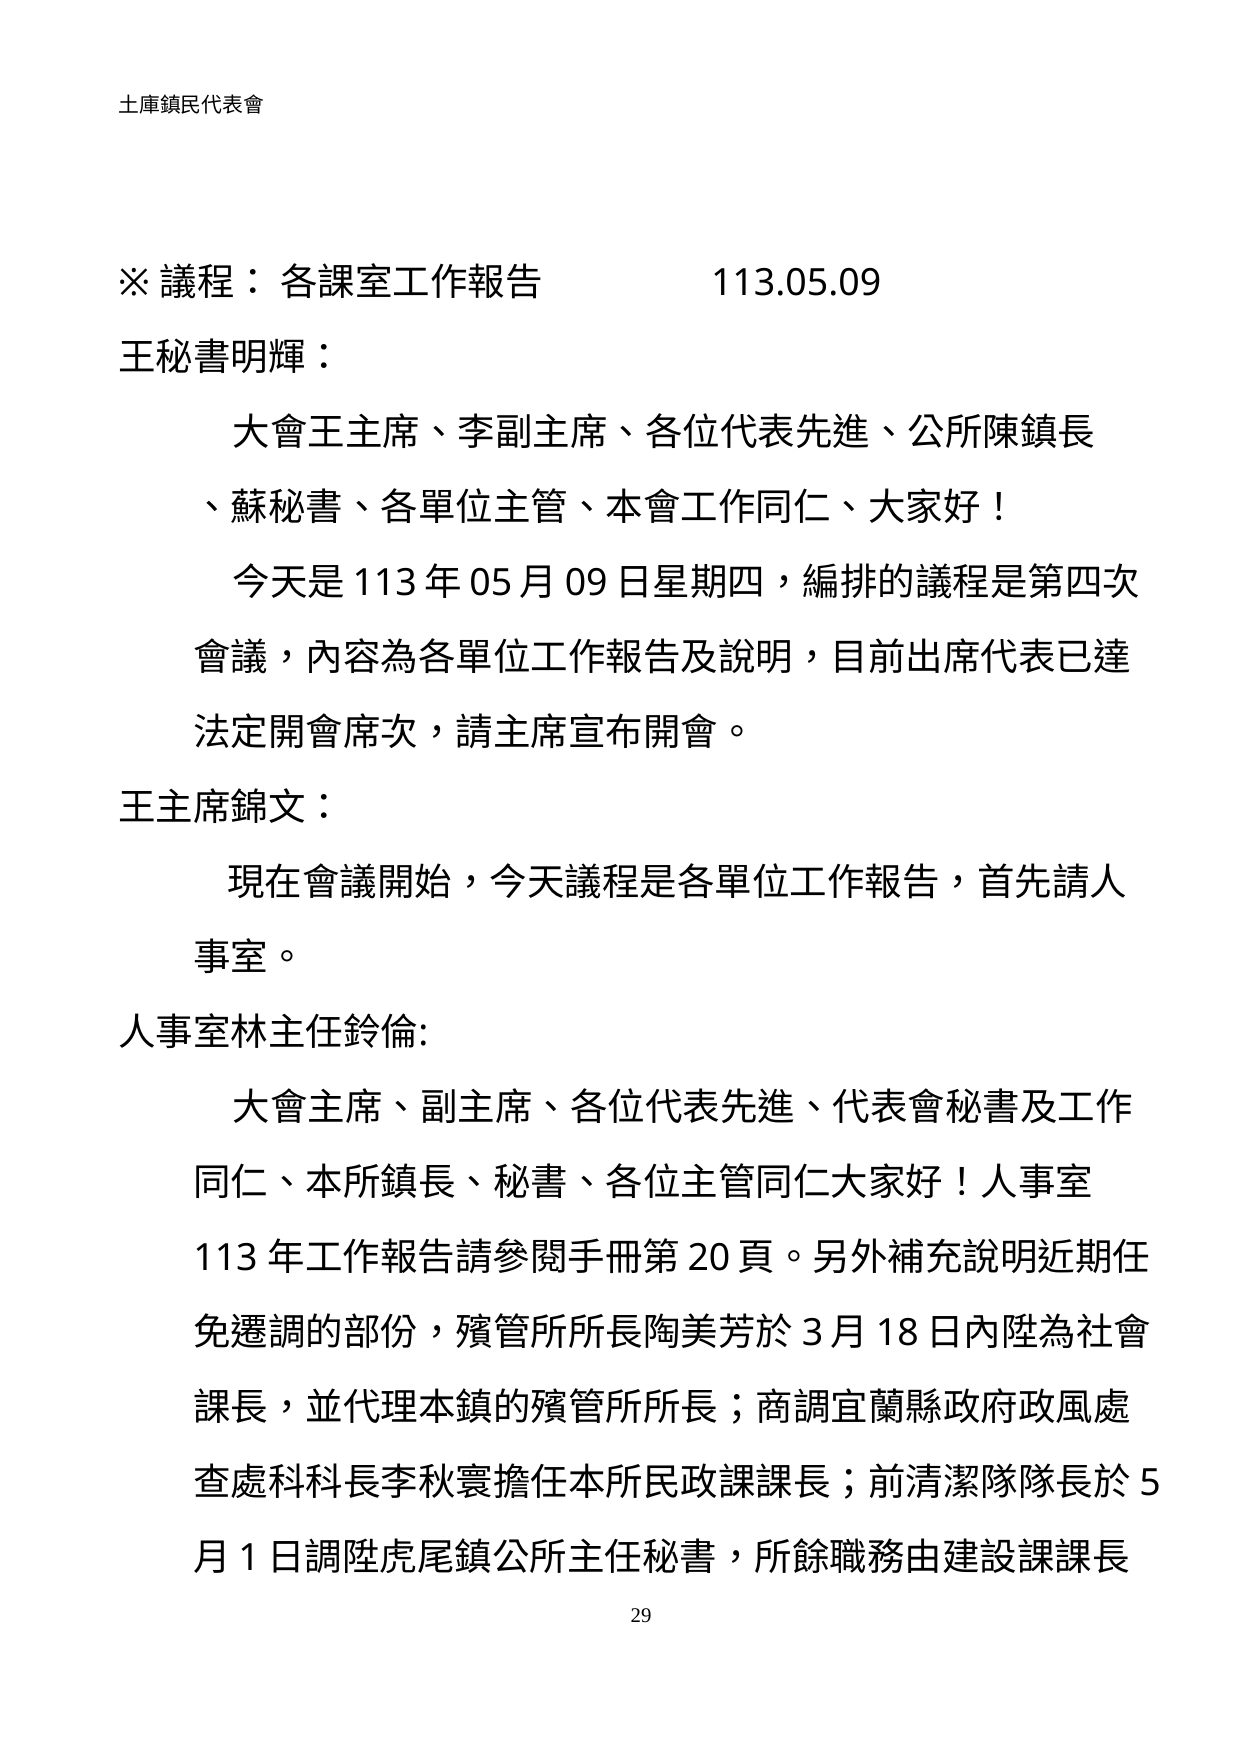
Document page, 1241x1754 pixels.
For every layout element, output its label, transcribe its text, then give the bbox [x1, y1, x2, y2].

text 大會主席、副主席、各位代表先進、代表會秘書及工作同仁、本所鎮長、秘書、各位主管同仁大家好！人事室113 年工作報告請參閱手冊第20頁。另外補充說明近期任免遷調的部份，殯管所所長陶美芳於 3月18日內陞為社會課長，並代理本鎮的殯管所所長；商調宜蘭縣政府政風處查處科科長李秋寰擔任本所民政課課長；前清潔隊隊長於 5月1日調陞虎尾鎮公所主任秘書，所餘職務由建設課課長 [193, 1067, 1163, 1592]
text 人事室林主任鈴倫: [118, 992, 1163, 1067]
text 大會王主席、李副主席、各位代表先進、公所陳鎮長 [193, 392, 1163, 467]
text 現在會議開始，今天議程是各單位工作報告，首先請人事室。 [193, 842, 1163, 992]
text 、蘇秘書、各單位主管、本會工作同仁、大家好！ [193, 467, 1163, 542]
text 王秘書明輝： [118, 317, 1163, 392]
text 王主席錦文： [118, 767, 1163, 842]
text ※ 議程： 各課室工作報告 113.05.09 [118, 242, 1163, 317]
text 今天是113年05月09日星期四，編排的議程是第四次會議，內容為各單位工作報告及說明，目前出席代表已達法定開會席次，請主席宣布開會。 [193, 542, 1163, 767]
